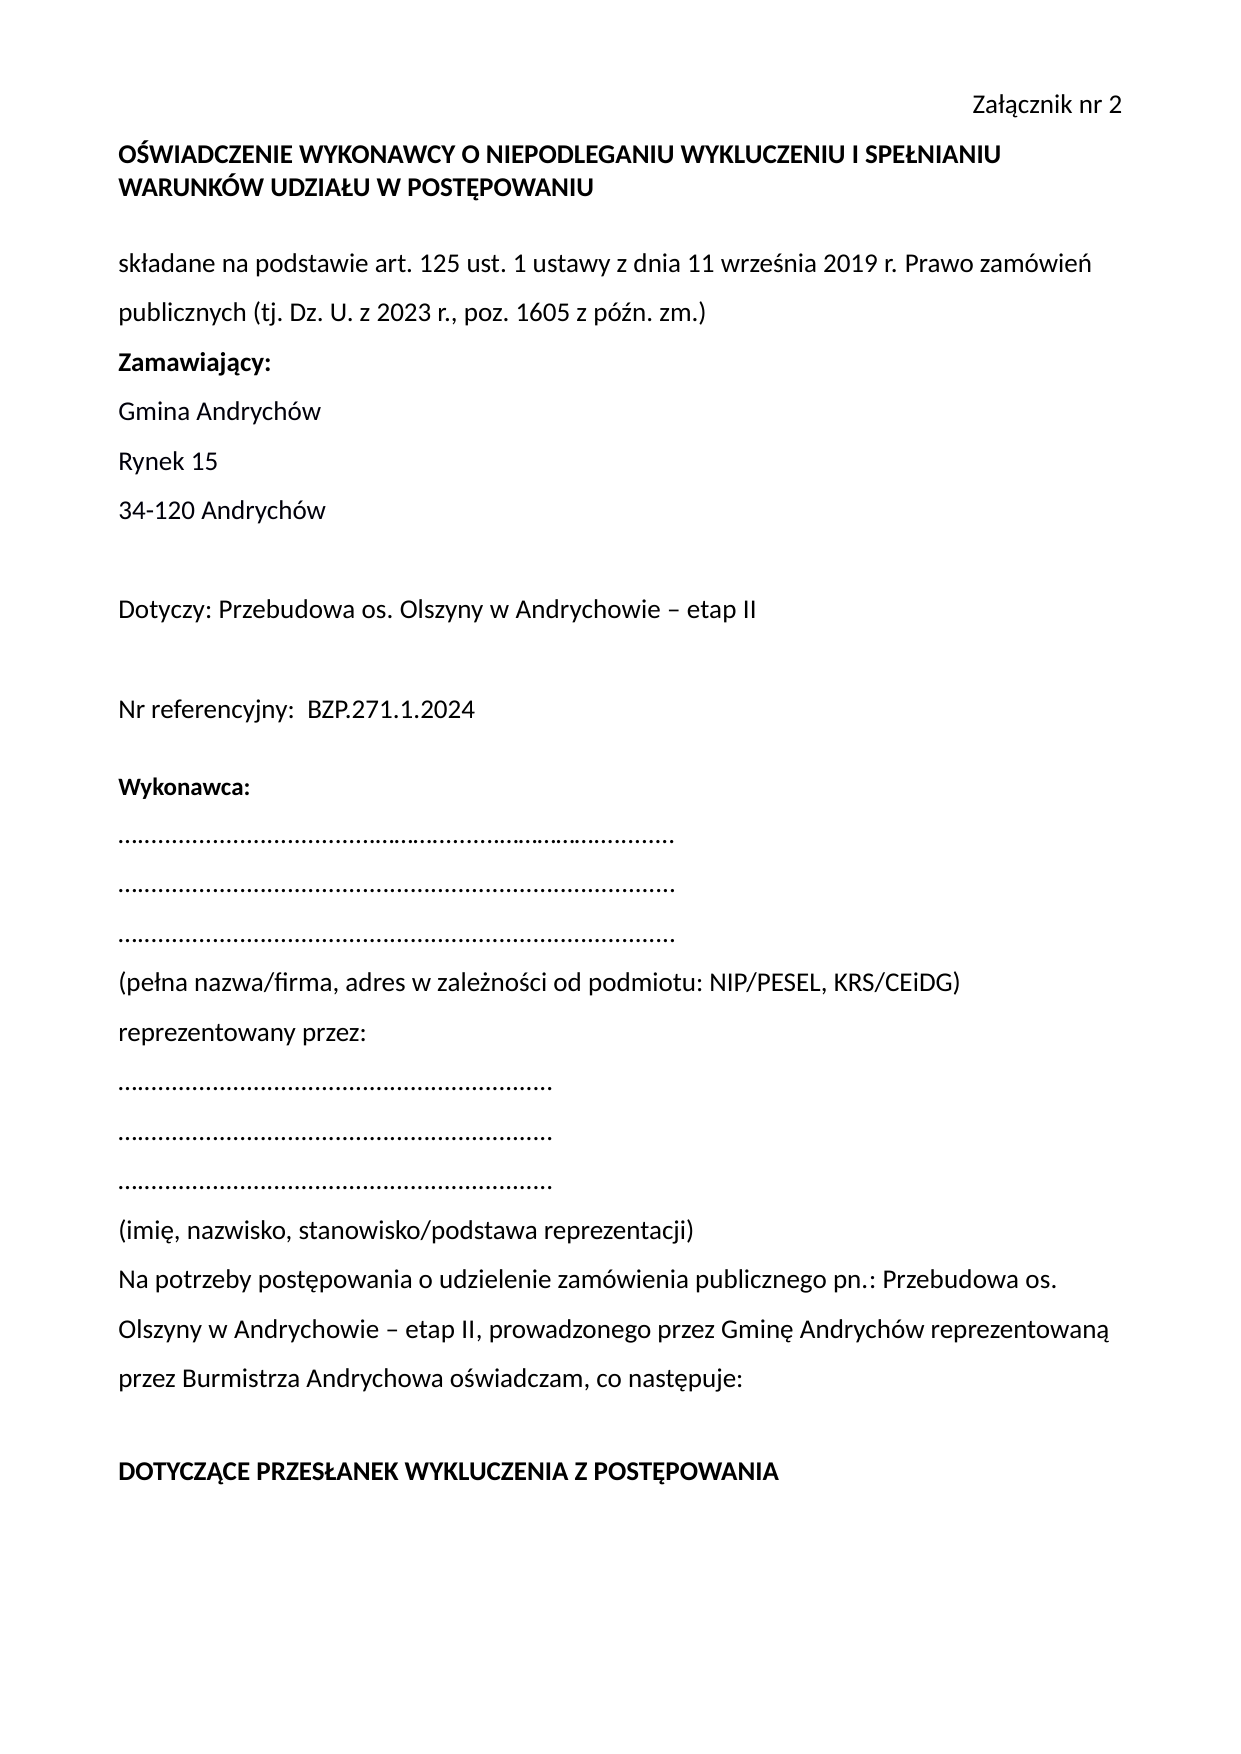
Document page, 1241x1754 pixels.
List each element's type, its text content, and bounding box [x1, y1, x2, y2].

text (pełna nazwa/firma, adres w zależności od podmiotu: NIP/PESEL, KRS/CEiDG) [118, 966, 1122, 999]
text Rynek 15 [118, 444, 1122, 477]
text Na potrzeby postępowania o udzielenie zamówienia publicznego pn.: Przebudowa os. Olszyny w Andrychowie – etap II, prowadzonego przez Gminę Andrychów reprezentowaną przez Burmistrza Andrychowa oświadczam, co następuje: [118, 1262, 1122, 1394]
text …............................................................................... [118, 867, 1122, 900]
text (imię, nazwisko, stanowisko/podstawa reprezentacji) [118, 1213, 1122, 1246]
text DOTYCZĄCE PRZESŁANEK WYKLUCZENIA Z POSTĘPOWANIA [118, 1454, 1122, 1487]
text …...................................………..........……………............ [118, 817, 1122, 850]
text Wykonawca: [118, 771, 1122, 802]
text Dotyczy: Przebudowa os. Olszyny w Andrychowie – etap II [118, 592, 1122, 625]
text 34-120 Andrychów [118, 493, 1122, 526]
text Załącznik nr 2 [118, 87, 1122, 120]
text Zamawiający: [118, 345, 1122, 378]
text Nr referencyjny: BZP.271.1.2024 [118, 692, 1122, 725]
text …............................................................. [118, 1163, 1122, 1197]
text …............................................................................... [118, 916, 1122, 949]
text składane na podstawie art. 125 ust. 1 ustawy z dnia 11 września 2019 r. Prawo zamówień publicznych (tj. Dz. U. z 2023 r., poz. 1605 z późn. zm.) [118, 246, 1122, 328]
text OŚWIADCZENIE WYKONAWCY O NIEPODLEGANIU WYKLUCZENIU I SPEŁNIANIU WARUNKÓW UDZIAŁU W POSTĘPOWANIU [118, 137, 1122, 203]
text Gmina Andrychów [118, 394, 1122, 427]
text …............................................................. [118, 1114, 1122, 1147]
text reprezentowany przez: [118, 1015, 1122, 1048]
text …............................................................. [118, 1064, 1122, 1098]
